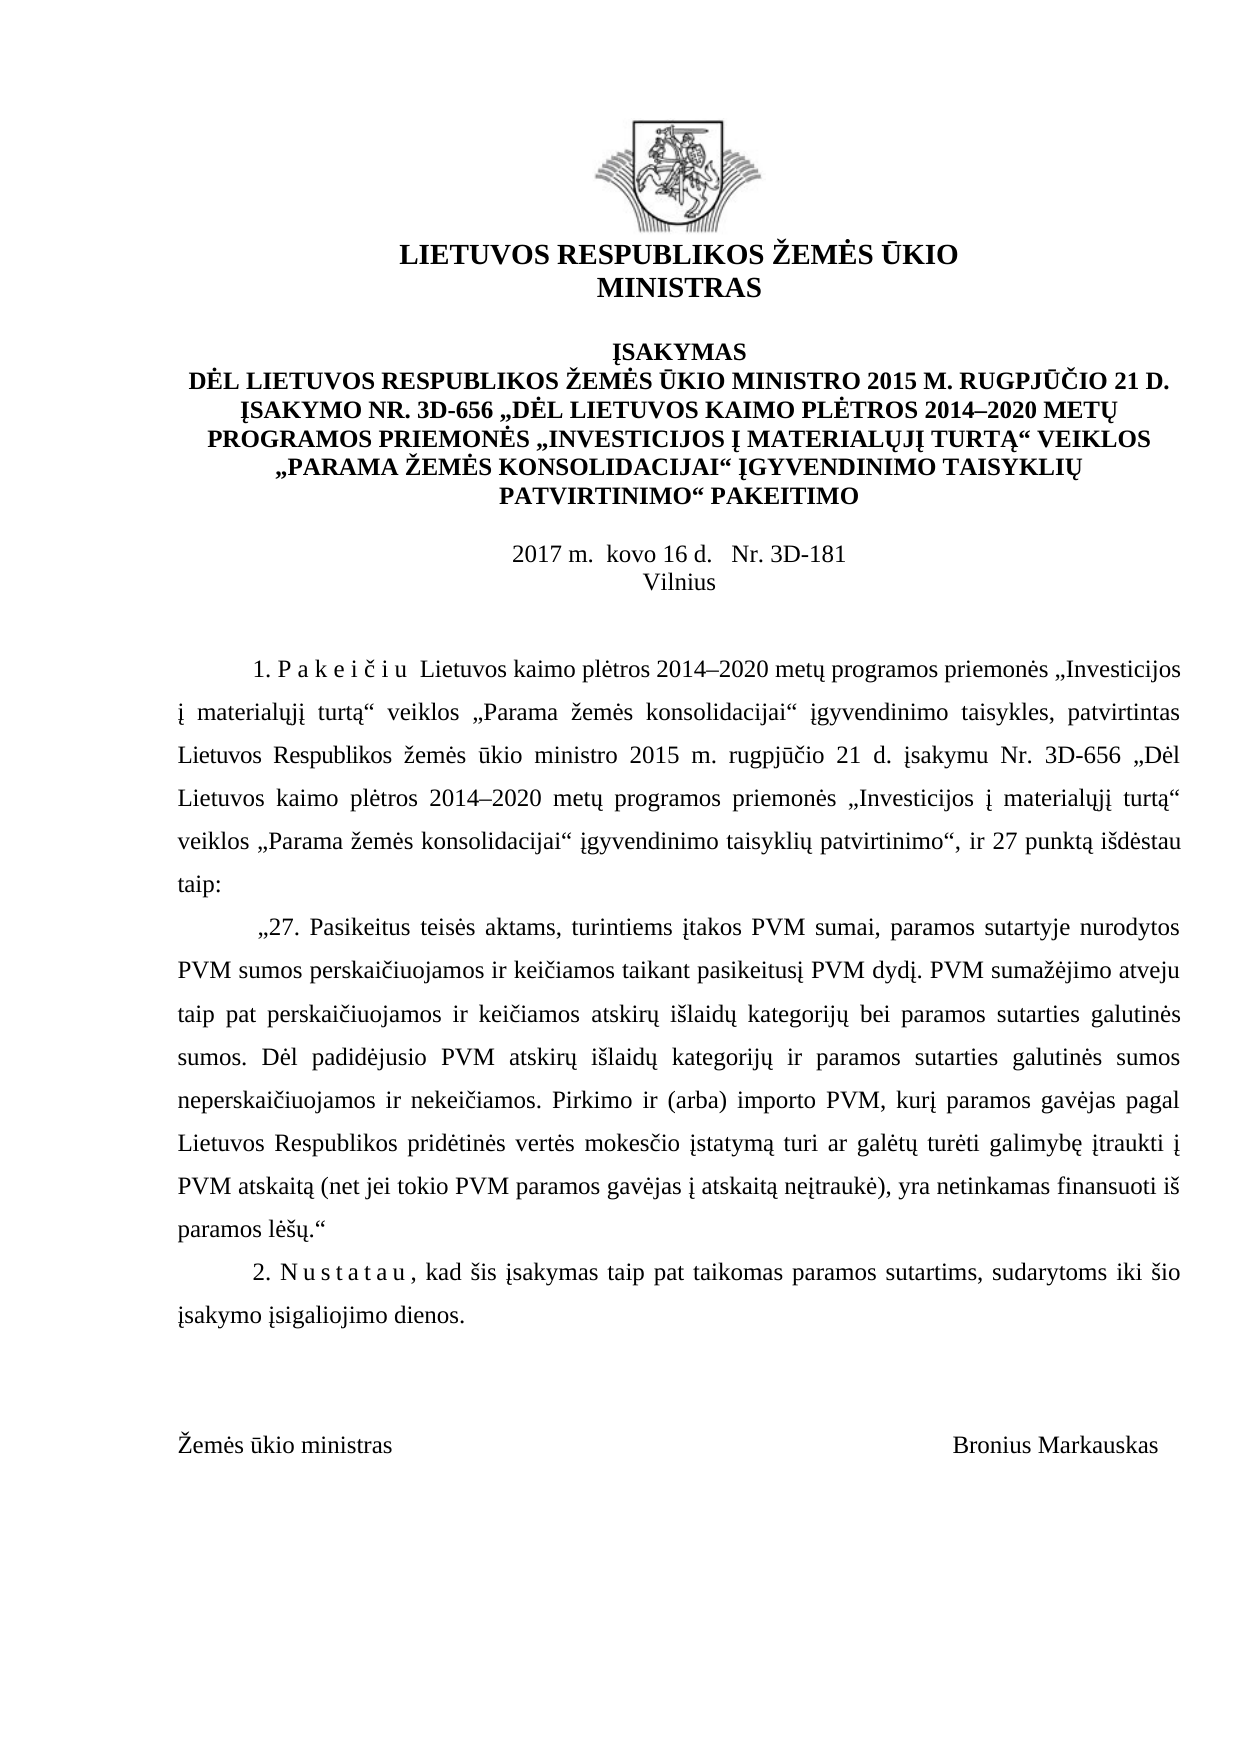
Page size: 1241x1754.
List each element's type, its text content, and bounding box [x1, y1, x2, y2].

text „27. Pasikeitus teisės aktams, turintiems įtakos PVM sumai, paramos sutartyje nurodytos PVM sumos perskaičiuojamos ir keičiamos taikant pasikeitusį PVM dydį. PVM sumažėjimo atveju taip pat perskaičiuojamos ir keičiamos atskirų išlaidų kategorijų bei paramos sutarties galutinės sumos. Dėl padidėjusio PVM atskirų išlaidų kategorijų ir paramos sutarties galutinės sumos neperskaičiuojamos ir nekeičiamos. Pirkimo ir (arba) importo PVM, kurį paramos gavėjas pagal Lietuvos Respublikos pridėtinės vertės mokesčio įstatymą turi ar galėtų turėti galimybę įtraukti į PVM atskaitą (net jei tokio PVM paramos gavėjas į atskaitą neįtraukė), yra netinkamas finansuoti iš paramos lėšų.“ [177, 912, 1181, 1243]
text 1. Pakeičiu Lietuvos kaimo plėtros 2014–2020 metų programos priemonės „Investicijos į materialųjį turtą“ veiklos „Parama žemės konsolidacijai“ įgyvendinimo taisykles, patvirtintas Lietuvos Respublikos žemės ūkio ministro 2015 m. rugpjūčio 21 d. įsakymu Nr. 3D-656 „Dėl Lietuvos kaimo plėtros 2014–2020 metų programos priemonės „Investicijos į materialųjį turtą“ veiklos „Parama žemės konsolidacijai“ įgyvendinimo taisyklių patvirtinimo“, ir 27 punktą išdėstau taip: [177, 654, 1181, 898]
text Žemės ūkio ministras Bronius Markauskas [177, 1430, 1181, 1459]
text Vilnius [177, 567, 1181, 596]
text 2. Nustatau, kad šis įsakymas taip pat taikomas paramos sutartims, sudarytoms iki šio įsakymo įsigaliojimo dienos. [177, 1257, 1181, 1329]
text 2017 m. kovo 16 d. Nr. 3D-181 [177, 539, 1181, 567]
text MINISTRAS [177, 270, 1181, 304]
text DĖL LIETUVOS RESPUBLIKOS ŽEMĖS ŪKIO MINISTRO 2015 M. RUGPJŪČIO 21 D. ĮSAKYMO NR. 3D-656 „DĖL LIETUVOS KAIMO PLĖTROS 2014–2020 METŲ PROGRAMOS PRIEMONĖS „INVESTICIJOS Į MATERIALŲJĮ TURTĄ“ VEIKLOS „PARAMA ŽEMĖS KONSOLIDACIJAI“ ĮGYVENDINIMO TAISYKLIŲ PATVIRTINIMO“ PAKEITIMO [177, 366, 1181, 510]
text ĮSAKYMAS [177, 337, 1181, 366]
text LIETUVOS RESPUBLIKOS ŽEMĖS ŪKIO [177, 237, 1181, 270]
